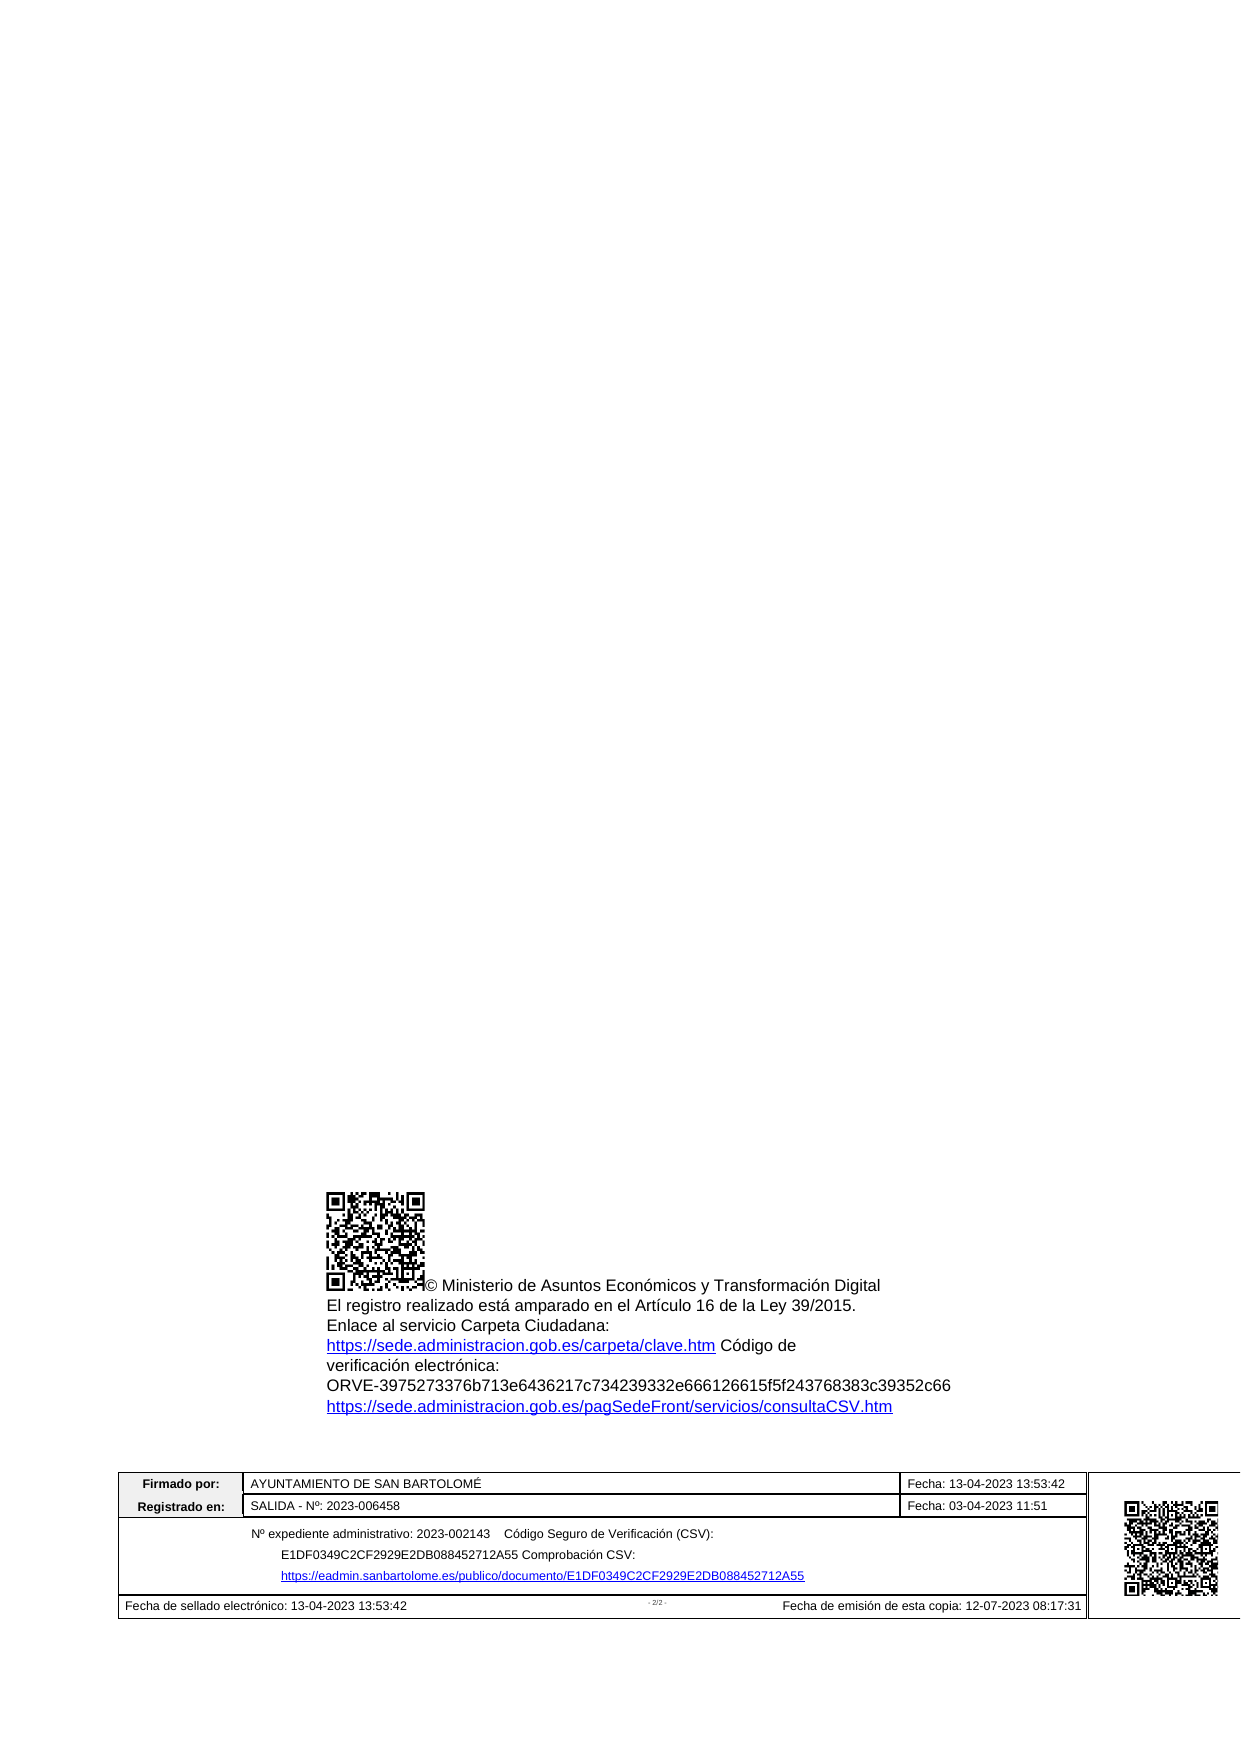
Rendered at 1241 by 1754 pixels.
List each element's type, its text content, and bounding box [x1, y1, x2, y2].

table_cell Fecha: 03-04-2023 11:51 [901, 1495, 1086, 1516]
table_header Firmado por: [119, 1473, 242, 1491]
table_cell Nº expediente administrativo: 2023-002143 Código Seguro de Verificación (CSV): E1DF0349C2CF2929E2DB088452712A55 Comprobación CSV: https://eadmin.sanbartolome.es/publico/documento/E1DF0349C2CF2929E2DB088452712A55 [119, 1518, 1086, 1594]
table_cell SALIDA - Nº: 2023-006458 [244, 1495, 899, 1516]
table_header [1089, 1473, 1240, 1618]
text https://sede.administracion.gob.es/pagSedeFront/servicios/consultaCSV.htm [326, 1397, 1122, 1416]
text El registro realizado está amparado en el Artículo 16 de la Ley 39/2015. [326, 1296, 1122, 1315]
text © Ministerio de Asuntos Económicos y Transformación Digital [326, 1192, 1122, 1294]
text Enlace al servicio Carpeta Ciudadana: https://sede.administracion.gob.es/carpeta/clave.htm Código de verificación electrónica: [326, 1316, 871, 1375]
table_cell Registrado en: [119, 1498, 242, 1514]
text ORVE-3975273376b713e6436217c734239332e666126615f5f243768383c39352c66 [326, 1376, 1122, 1395]
table_header Fecha: 13-04-2023 13:53:42 [901, 1473, 1086, 1493]
table_cell Fecha de sellado electrónico: 13-04-2023 13:53:42 - 2/2 - Fecha de emisión de esta copia: 12-07-2023 08:17:31 [119, 1596, 1086, 1618]
table_header AYUNTAMIENTO DE SAN BARTOLOMÉ [244, 1473, 899, 1493]
